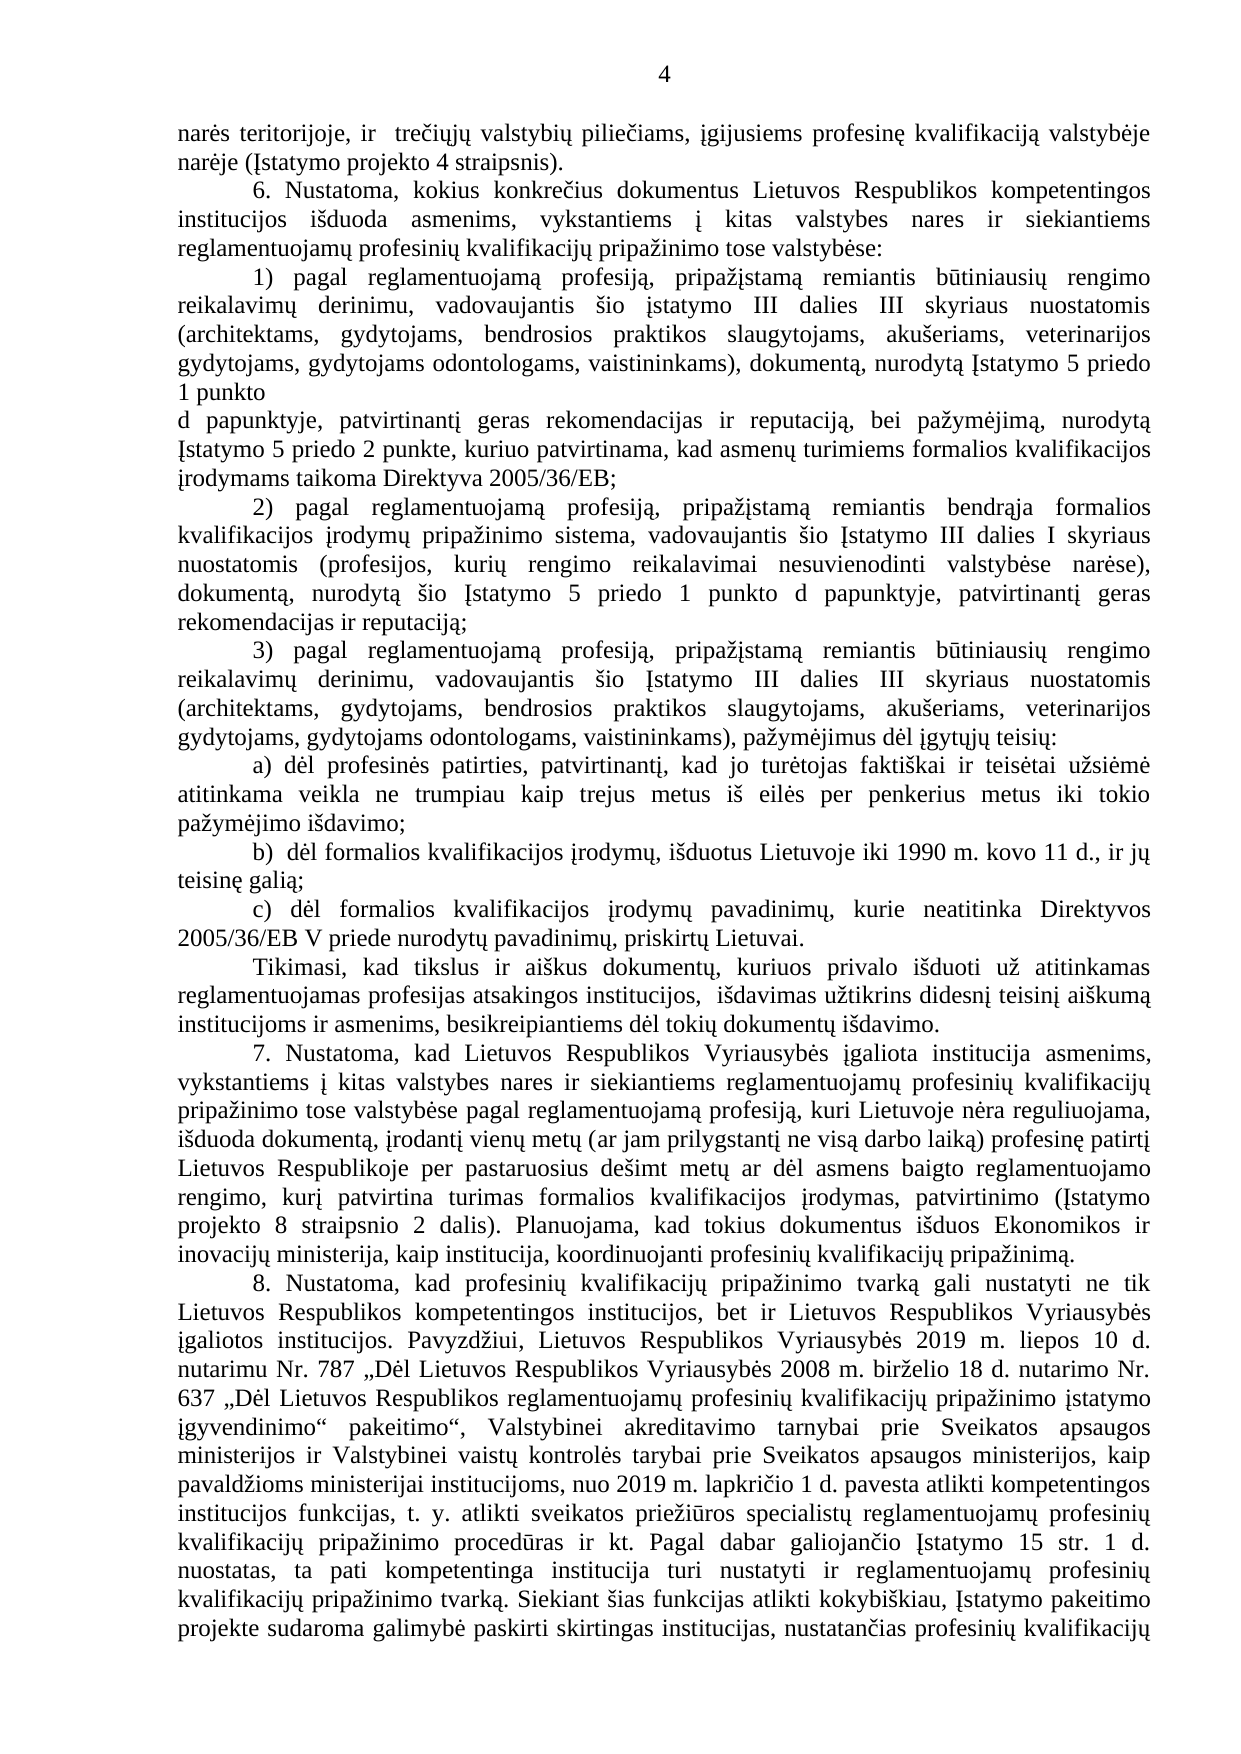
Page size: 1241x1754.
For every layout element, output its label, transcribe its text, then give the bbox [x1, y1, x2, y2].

text c) dėl formalios kvalifikacijos įrodymų pavadinimų, kurie neatitinka Direktyvos 2005/36/EB V priede nurodytų pavadinimų, priskirtų Lietuvai. [177, 894, 1152, 952]
text 8. Nustatoma, kad profesinių kvalifikacijų pripažinimo tvarką gali nustatyti ne tik Lietuvos Respublikos kompetentingos institucijos, bet ir Lietuvos Respublikos Vyriausybės įgaliotos institucijos. Pavyzdžiui, Lietuvos Respublikos Vyriausybės 2019 m. liepos 10 d. nutarimu Nr. 787 „Dėl Lietuvos Respublikos Vyriausybės 2008 m. birželio 18 d. nutarimo Nr. 637 „Dėl Lietuvos Respublikos reglamentuojamų profesinių kvalifikacijų pripažinimo įstatymo įgyvendinimo“ pakeitimo“, Valstybinei akreditavimo tarnybai prie Sveikatos apsaugos ministerijos ir Valstybinei vaistų kontrolės tarybai prie Sveikatos apsaugos ministerijos, kaip pavaldžioms ministerijai institucijoms, nuo 2019 m. lapkričio 1 d. pavesta atlikti kompetentingos institucijos funkcijas, t. y. atlikti sveikatos priežiūros specialistų reglamentuojamų profesinių kvalifikacijų pripažinimo procedūras ir kt. Pagal dabar galiojančio Įstatymo 15 str. 1 d. nuostatas, ta pati kompetentinga institucija turi nustatyti ir reglamentuojamų profesinių kvalifikacijų pripažinimo tvarką. Siekiant šias funkcijas atlikti kokybiškiau, Įstatymo pakeitimo projekte sudaroma galimybė paskirti skirtingas institucijas, nustatančias profesinių kvalifikacijų [177, 1268, 1152, 1642]
text Tikimasi, kad tikslus ir aiškus dokumentų, kuriuos privalo išduoti už atitinkamas reglamentuojamas profesijas atsakingos institucijos, išdavimas užtikrins didesnį teisinį aiškumą institucijoms ir asmenims, besikreipiantiems dėl tokių dokumentų išdavimo. [177, 952, 1152, 1038]
text 1) pagal reglamentuojamą profesiją, pripažįstamą remiantis būtiniausių rengimo reikalavimų derinimu, vadovaujantis šio įstatymo III dalies III skyriaus nuostatomis (architektams, gydytojams, bendrosios praktikos slaugytojams, akušeriams, veterinarijos gydytojams, gydytojams odontologams, vaistininkams), dokumentą, nurodytą Įstatymo 5 priedo 1 punkto d papunktyje, patvirtinantį geras rekomendacijas ir reputaciją, bei pažymėjimą, nurodytą Įstatymo 5 priedo 2 punkte, kuriuo patvirtinama, kad asmenų turimiems formalios kvalifikacijos įrodymams taikoma Direktyva 2005/36/EB; [177, 262, 1152, 492]
text b) dėl formalios kvalifikacijos įrodymų, išduotus Lietuvoje iki 1990 m. kovo 11 d., ir jų teisinę galią; [177, 837, 1152, 894]
text a) dėl profesinės patirties, patvirtinantį, kad jo turėtojas faktiškai ir teisėtai užsiėmė atitinkama veikla ne trumpiau kaip trejus metus iš eilės per penkerius metus iki tokio pažymėjimo išdavimo; [177, 751, 1152, 837]
text 2) pagal reglamentuojamą profesiją, pripažįstamą remiantis bendrąja formalios kvalifikacijos įrodymų pripažinimo sistema, vadovaujantis šio Įstatymo III dalies I skyriaus nuostatomis (profesijos, kurių rengimo reikalavimai nesuvienodinti valstybėse narėse), dokumentą, nurodytą šio Įstatymo 5 priedo 1 punkto d papunktyje, patvirtinantį geras rekomendacijas ir reputaciją; [177, 492, 1152, 636]
text 7. Nustatoma, kad Lietuvos Respublikos Vyriausybės įgaliota institucija asmenims, vykstantiems į kitas valstybes nares ir siekiantiems reglamentuojamų profesinių kvalifikacijų pripažinimo tose valstybėse pagal reglamentuojamą profesiją, kuri Lietuvoje nėra reguliuojama, išduoda dokumentą, įrodantį vienų metų (ar jam prilygstantį ne visą darbo laiką) profesinę patirtį Lietuvos Respublikoje per pastaruosius dešimt metų ar dėl asmens baigto reglamentuojamo rengimo, kurį patvirtina turimas formalios kvalifikacijos įrodymas, patvirtinimo (Įstatymo projekto 8 straipsnio 2 dalis). Planuojama, kad tokius dokumentus išduos Ekonomikos ir inovacijų ministerija, kaip institucija, koordinuojanti profesinių kvalifikacijų pripažinimą. [177, 1038, 1152, 1268]
text 3) pagal reglamentuojamą profesiją, pripažįstamą remiantis būtiniausių rengimo reikalavimų derinimu, vadovaujantis šio Įstatymo III dalies III skyriaus nuostatomis (architektams, gydytojams, bendrosios praktikos slaugytojams, akušeriams, veterinarijos gydytojams, gydytojams odontologams, vaistininkams), pažymėjimus dėl įgytųjų teisių: [177, 636, 1152, 751]
text 6. Nustatoma, kokius konkrečius dokumentus Lietuvos Respublikos kompetentingos institucijos išduoda asmenims, vykstantiems į kitas valstybes nares ir siekiantiems reglamentuojamų profesinių kvalifikacijų pripažinimo tose valstybėse: [177, 176, 1152, 262]
text narės teritorijoje, ir trečiųjų valstybių piliečiams, įgijusiems profesinę kvalifikaciją valstybėje narėje (Įstatymo projekto 4 straipsnis). [177, 118, 1152, 176]
